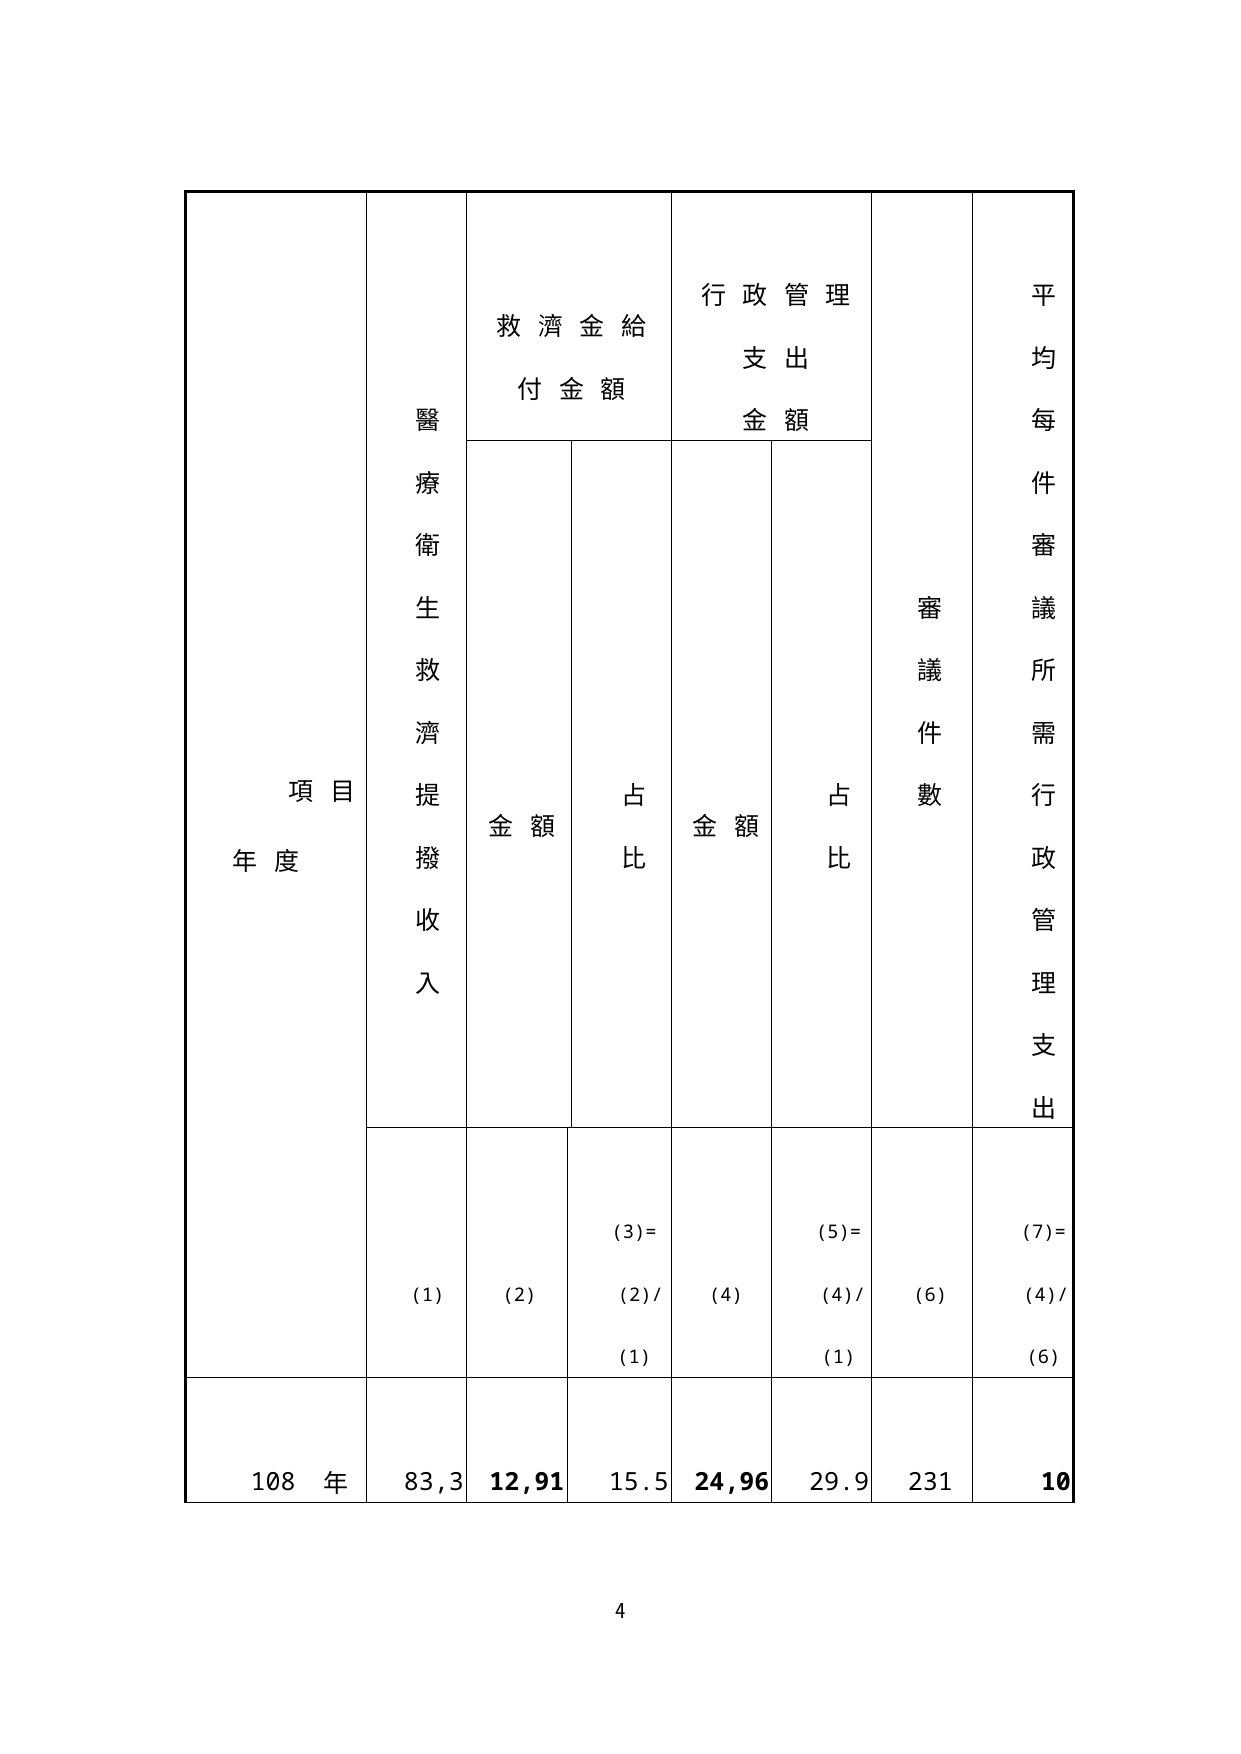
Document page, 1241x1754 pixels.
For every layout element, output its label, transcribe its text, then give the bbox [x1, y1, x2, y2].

table_cell (5)= (4)/(1) [772, 1128, 871, 1377]
table_cell 15.5 [568, 1378, 671, 1502]
table_header 救濟金給付金額 [467, 193, 671, 439]
table_header 醫療衛生救濟提撥收入 [367, 193, 466, 1127]
table_header 審議 件數 [872, 193, 972, 1127]
table_cell 12,91 [467, 1378, 567, 1502]
table_header 平均每件審議所需行政管理支出 [973, 193, 1072, 1127]
table_cell (6) [872, 1128, 972, 1377]
table_cell 29.9 [772, 1378, 871, 1502]
table_header 項目 年度 [187, 193, 366, 1377]
table_cell (2) [467, 1128, 567, 1377]
table_header 行政管理支出 金額 [672, 193, 871, 439]
table_cell 金額 [467, 441, 571, 1127]
table_cell 金額 [672, 441, 771, 1127]
table_cell (4) [672, 1128, 771, 1377]
table_cell 108年 [187, 1378, 366, 1502]
table_cell 10 [973, 1378, 1072, 1502]
table_cell 231 [872, 1378, 972, 1502]
table_cell (7)= (4)/(6) [973, 1128, 1072, 1377]
table_cell (1) [367, 1128, 466, 1377]
table_cell 占比 [772, 441, 871, 1127]
table_cell 24,96 [672, 1378, 771, 1502]
table_cell 占比 [572, 441, 671, 1127]
table_cell (3)= (2)/(1) [568, 1128, 671, 1377]
table_cell 83,3 [367, 1378, 466, 1502]
